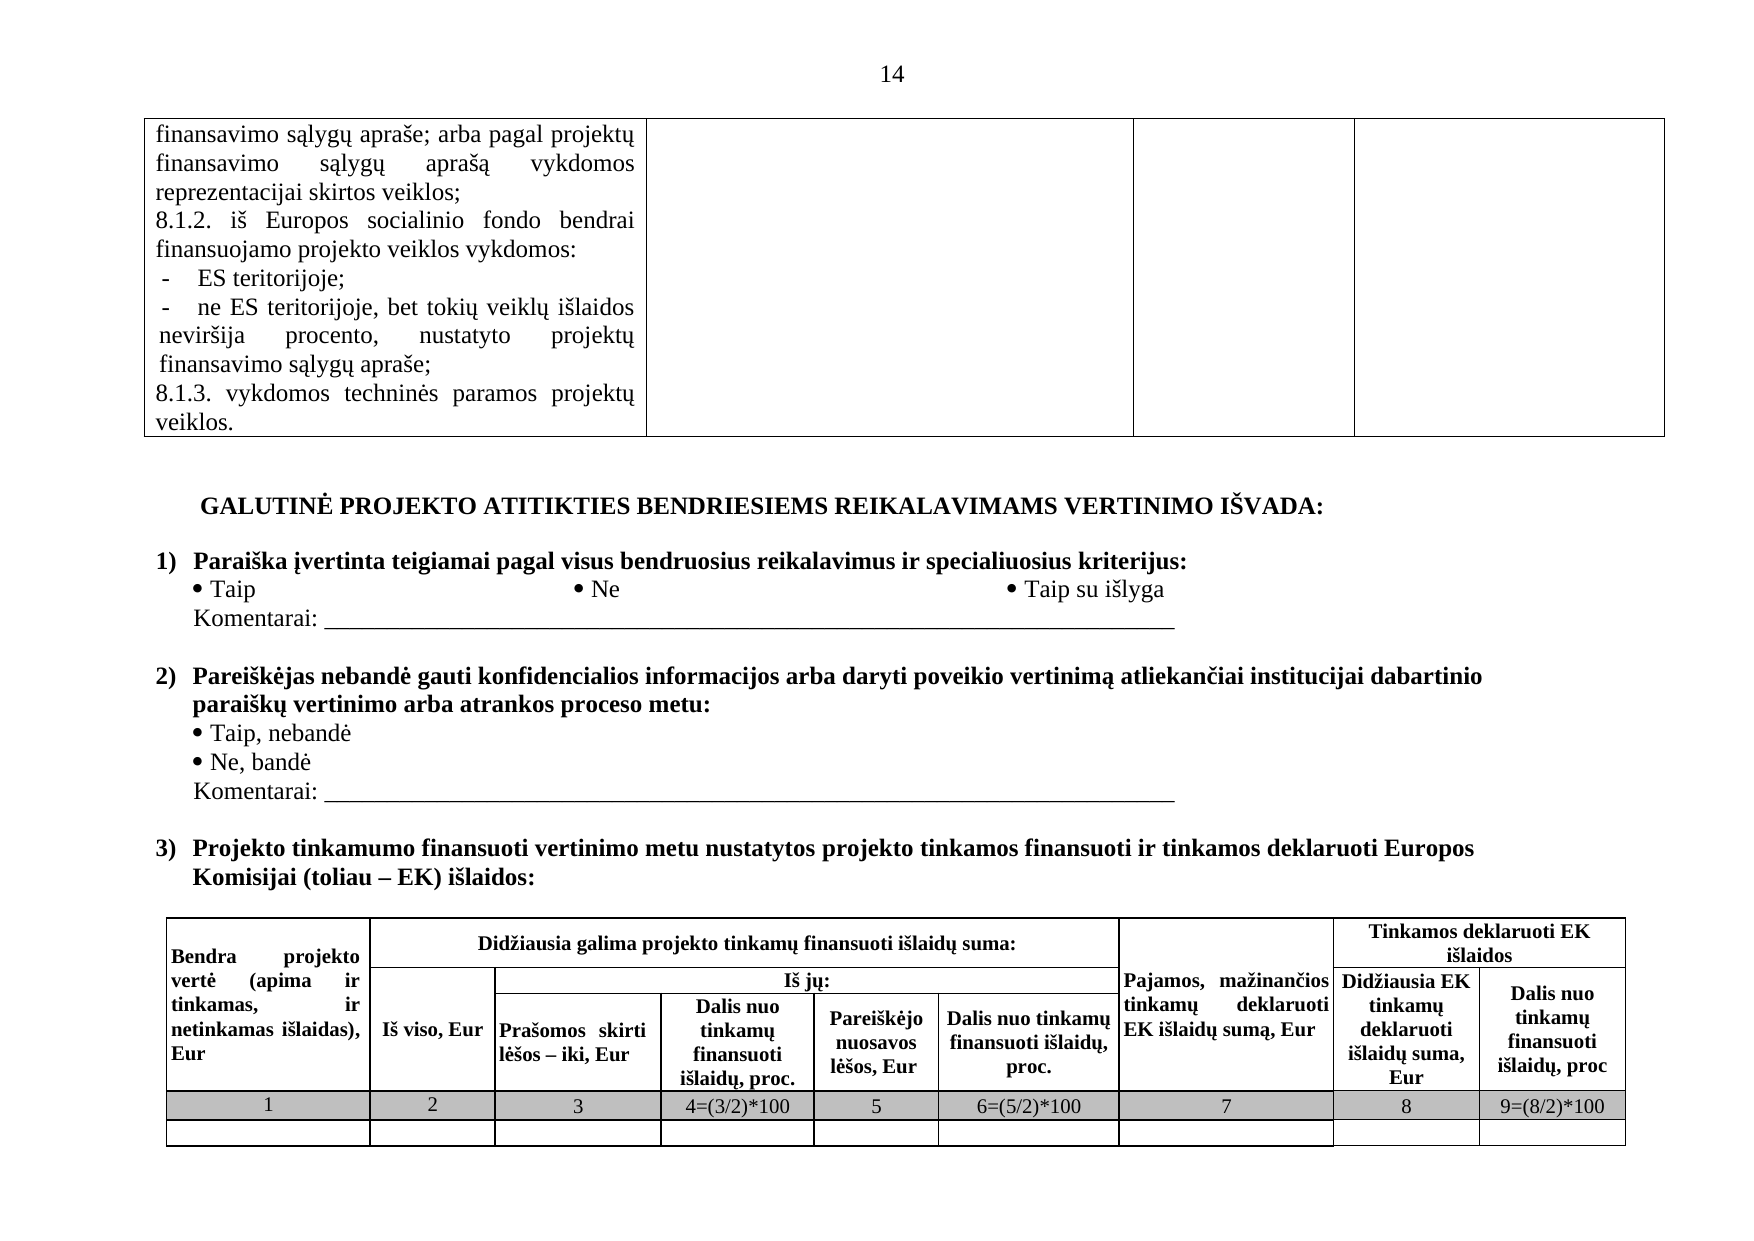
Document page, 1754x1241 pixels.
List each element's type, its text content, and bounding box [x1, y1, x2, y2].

table_cell 6=(5/2)*100 [939, 1092, 1118, 1119]
table_cell 4=(3/2)*100 [662, 1092, 813, 1119]
table_cell 8 [1334, 1091, 1479, 1119]
text 3) Projekto tinkamumo finansuoti vertinimo metu nustatytos projekto tinkamos finansuoti ir tinkamos deklaruoti Europos Komisijai (toliau – EK) išlaidos: [155, 833, 1577, 891]
table_cell [939, 1121, 1118, 1145]
text 2) Pareiškėjas nebandė gauti konfidencialios informacijos arba daryti poveikio vertinimą atliekančiai institucijai dabartinio paraiškų vertinimo arba atrankos proceso metu: [155, 661, 1577, 718]
table_cell finansavimo sąlygų apraše; arba pagal projektų finansavimo sąlygų aprašą vykdomos reprezentacijai skirtos veiklos; 8.1.2. iš Europos socialinio fondo bendrai finansuojamo projekto veiklos vykdomos: - ES teritorijoje; - ne ES teritorijoje, bet tokių veiklų išlaidos neviršija procento, nustatyto projektų finansavimo sąlygų apraše; 8.1.3. vykdomos techninės paramos projektų veiklos. [145, 119, 646, 436]
table_header Tinkamos deklaruoti EK išlaidos [1334, 919, 1625, 967]
table_cell Iš viso, Eur [371, 968, 494, 1090]
table_header Didžiausia galima projekto tinkamų finansuoti išlaidų suma: [371, 919, 1118, 967]
table_cell [1334, 1120, 1479, 1145]
table_cell 3 [496, 1092, 660, 1119]
table_cell 2 [371, 1092, 494, 1119]
table_cell [1355, 119, 1664, 436]
text  Taip, nebandė [193, 718, 1577, 747]
table_cell [815, 1121, 938, 1145]
table_cell Pareiškėjo nuosavos lėšos, Eur [815, 994, 938, 1090]
table_cell [662, 1121, 813, 1145]
text  Taip  Ne  Taip su išlyga [193, 574, 1577, 603]
table_cell [647, 119, 1133, 436]
table_header Bendra projekto vertė (apima ir tinkamas, ir netinkamas išlaidas), Eur [167, 919, 369, 1090]
text GALUTINĖ PROJEKTO ATITIKTIES BENDRIESIEMS REIKALAVIMAMS VERTINIMO IŠVADA: [162, 491, 1577, 520]
table_cell 1 [167, 1092, 369, 1119]
table_cell 7 [1120, 1092, 1333, 1119]
table_cell Didžiausia EK tinkamų deklaruoti išlaidų suma, Eur [1334, 968, 1479, 1090]
table_cell [1120, 1121, 1333, 1145]
table_cell [1134, 119, 1354, 436]
table_cell [371, 1121, 494, 1145]
table_cell Prašomos skirti lėšos – iki, Eur [496, 994, 660, 1090]
table_cell [167, 1121, 369, 1145]
table_cell Dalis nuo tinkamų finansuoti išlaidų, proc. [939, 994, 1118, 1090]
table_cell Dalis nuo tinkamų finansuoti išlaidų, proc. [662, 994, 813, 1090]
table_cell [496, 1121, 660, 1145]
text 1) Paraiška įvertinta teigiamai pagal visus bendruosius reikalavimus ir specialiuosius kriterijus: [156, 546, 1577, 574]
text Komentarai: ____________________________________________________________________ [193, 603, 1577, 632]
table_cell 5 [815, 1092, 938, 1119]
table_cell 9=(8/2)*100 [1480, 1091, 1625, 1119]
text Komentarai: ____________________________________________________________________ [193, 776, 1577, 804]
table_cell Iš jų: [496, 968, 1118, 992]
table_cell [1480, 1120, 1625, 1145]
table_cell Dalis nuo tinkamų finansuoti išlaidų, proc [1480, 968, 1625, 1090]
table_header Pajamos, mažinančios tinkamų deklaruoti EK išlaidų sumą, Eur [1120, 919, 1333, 1090]
text  Ne, bandė [193, 747, 1577, 776]
